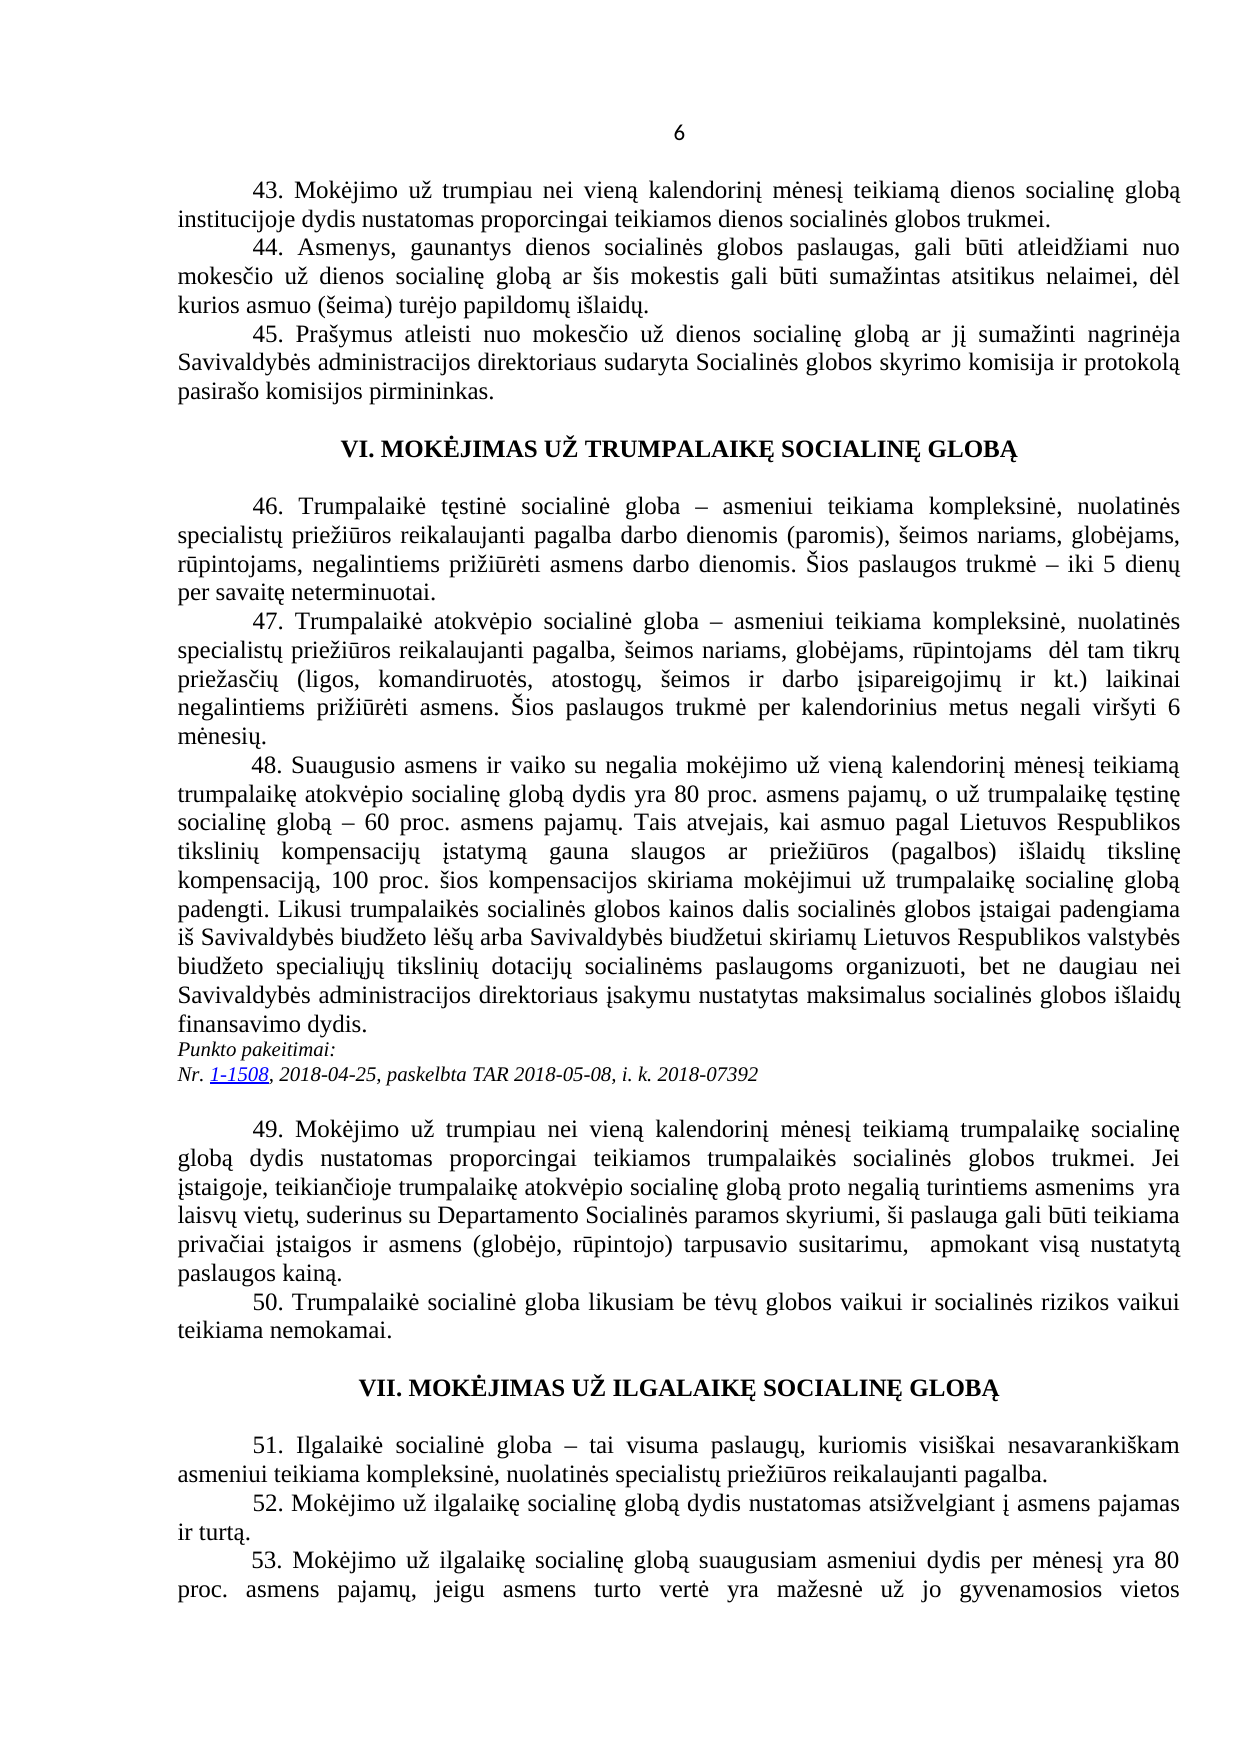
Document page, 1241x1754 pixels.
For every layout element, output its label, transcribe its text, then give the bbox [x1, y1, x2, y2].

text 48. Suaugusio asmens ir vaiko su negalia mokėjimo už vieną kalendorinį mėnesį teikiamą trumpalaikę atokvėpio socialinę globą dydis yra 80 proc. asmens pajamų, o už trumpalaikę tęstinę socialinę globą – 60 proc. asmens pajamų. Tais atvejais, kai asmuo pagal Lietuvos Respublikos tikslinių kompensacijų įstatymą gauna slaugos ar priežiūros (pagalbos) išlaidų tikslinę kompensaciją, 100 proc. šios kompensacijos skiriama mokėjimui už trumpalaikę socialinę globą padengti. Likusi trumpalaikės socialinės globos kainos dalis socialinės globos įstaigai padengiama iš Savivaldybės biudžeto lėšų arba Savivaldybės biudžetui skiriamų Lietuvos Respublikos valstybės biudžeto specialiųjų tikslinių dotacijų socialinėms paslaugoms organizuoti, bet ne daugiau nei Savivaldybės administracijos direktoriaus įsakymu nustatytas maksimalus socialinės globos išlaidų finansavimo dydis. [177, 750, 1181, 1037]
text Nr. 1-1508, 2018-04-25, paskelbta TAR 2018-05-08, i. k. 2018-07392 [177, 1061, 1181, 1086]
text 49. Mokėjimo už trumpiau nei vieną kalendorinį mėnesį teikiamą trumpalaikę socialinę globą dydis nustatomas proporcingai teikiamos trumpalaikės socialinės globos trukmei. Jei įstaigoje, teikiančioje trumpalaikę atokvėpio socialinę globą proto negalią turintiems asmenims yra laisvų vietų, suderinus su Departamento Socialinės paramos skyriumi, ši paslauga gali būti teikiama privačiai įstaigos ir asmens (globėjo, rūpintojo) tarpusavio susitarimu, apmokant visą nustatytą paslaugos kainą. [177, 1114, 1181, 1287]
text 44. Asmenys, gaunantys dienos socialinės globos paslaugas, gali būti atleidžiami nuo mokesčio už dienos socialinę globą ar šis mokestis gali būti sumažintas atsitikus nelaimei, dėl kurios asmuo (šeima) turėjo papildomų išlaidų. [177, 232, 1181, 319]
text 52. Mokėjimo už ilgalaikę socialinę globą dydis nustatomas atsižvelgiant į asmens pajamas ir turtą. [177, 1488, 1181, 1546]
text 47. Trumpalaikė atokvėpio socialinė globa – asmeniui teikiama kompleksinė, nuolatinės specialistų priežiūros reikalaujanti pagalba, šeimos nariams, globėjams, rūpintojams dėl tam tikrų priežasčių (ligos, komandiruotės, atostogų, šeimos ir darbo įsipareigojimų ir kt.) laikinai negalintiems prižiūrėti asmens. Šios paslaugos trukmė per kalendorinius metus negali viršyti 6 mėnesių. [177, 606, 1181, 750]
text VI. MOKĖJIMAS UŽ TRUMPALAIKĘ SOCIALINĘ GLOBĄ [177, 434, 1181, 462]
text 51. Ilgalaikė socialinė globa – tai visuma paslaugų, kuriomis visiškai nesavarankiškam asmeniui teikiama kompleksinė, nuolatinės specialistų priežiūros reikalaujanti pagalba. [177, 1431, 1181, 1488]
text Punkto pakeitimai: [177, 1037, 1181, 1061]
text 46. Trumpalaikė tęstinė socialinė globa – asmeniui teikiama kompleksinė, nuolatinės specialistų priežiūros reikalaujanti pagalba darbo dienomis (paromis), šeimos nariams, globėjams, rūpintojams, negalintiems prižiūrėti asmens darbo dienomis. Šios paslaugos trukmė – iki 5 dienų per savaitę neterminuotai. [177, 491, 1181, 606]
text 53. Mokėjimo už ilgalaikę socialinę globą suaugusiam asmeniui dydis per mėnesį yra 80 proc. asmens pajamų, jeigu asmens turto vertė yra mažesnė už jo gyvenamosios vietos [177, 1546, 1181, 1603]
text 43. Mokėjimo už trumpiau nei vieną kalendorinį mėnesį teikiamą dienos socialinę globą institucijoje dydis nustatomas proporcingai teikiamos dienos socialinės globos trukmei. [177, 175, 1181, 232]
text VII. MOKĖJIMAS UŽ ILGALAIKĘ SOCIALINĘ GLOBĄ [177, 1373, 1181, 1402]
text 45. Prašymus atleisti nuo mokesčio už dienos socialinę globą ar jį sumažinti nagrinėja Savivaldybės administracijos direktoriaus sudaryta Socialinės globos skyrimo komisija ir protokolą pasirašo komisijos pirmininkas. [177, 319, 1181, 405]
text 50. Trumpalaikė socialinė globa likusiam be tėvų globos vaikui ir socialinės rizikos vaikui teikiama nemokamai. [177, 1287, 1181, 1344]
